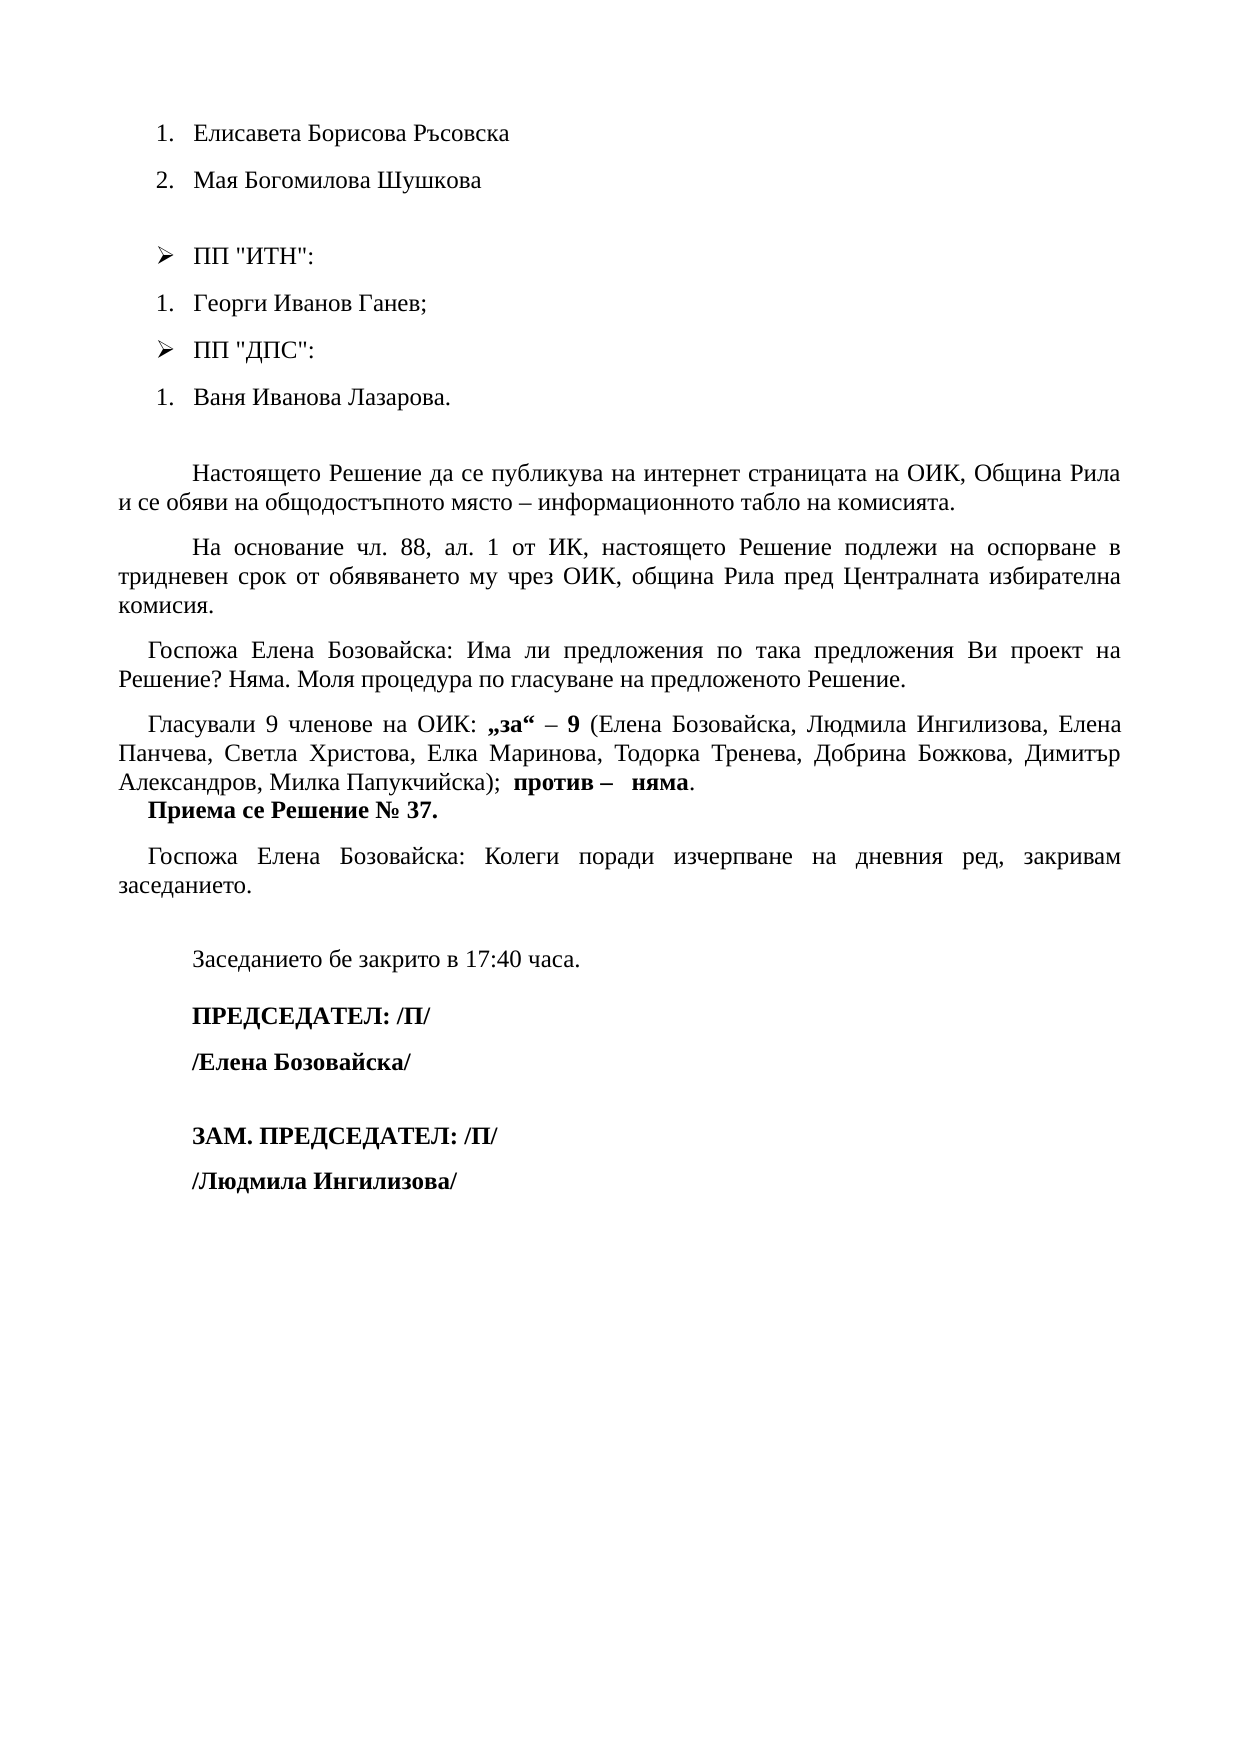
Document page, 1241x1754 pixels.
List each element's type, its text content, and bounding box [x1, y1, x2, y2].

list Мая Богомилова Шушкова [156, 165, 1122, 194]
list Георги Иванов Ганев; [156, 288, 1122, 317]
list Ваня Иванова Лазарова. [156, 382, 1122, 411]
text Настоящето Решение да се публикува на интернет страницата на ОИК, Община Рила и се обяви на общодостъпното място – информационното табло на комисията. [118, 458, 1122, 516]
text /Людмила Ингилизова/ [118, 1166, 1122, 1195]
list ПП "ДПС": [156, 335, 1122, 364]
text Приема се Решение № 37. [118, 796, 1122, 824]
text ЗАМ. ПРЕДСЕДАТЕЛ: /П/ [118, 1121, 1122, 1150]
list ПП "ИТН": [156, 241, 1122, 270]
text Гласували 9 членове на ОИК: „за“ – 9 (Елена Бозовайска, Людмила Ингилизова, Елена Панчева, Светла Христова, Елка Маринова, Тодорка Тренева, Добрина Божкова, Димитър Александров, Милка Папукчийска); против – няма. [118, 709, 1122, 796]
text На основание чл. 88, ал. 1 от ИК, настоящето Решение подлежи на оспорване в тридневен срок от обявяването му чрез ОИК, община Рила пред Централната избирателна комисия. [118, 532, 1122, 618]
text /Елена Бозовайска/ [118, 1047, 1122, 1076]
text Госпожа Елена Бозовайска: Има ли предложения по така предложения Ви проект на Решение? Няма. Моля процедура по гласуване на предложеното Решение. [118, 635, 1122, 693]
text Заседанието бе закрито в 17:40 часа. [118, 944, 1122, 973]
text ПРЕДСЕДАТЕЛ: /П/ [118, 1001, 1122, 1030]
text Госпожа Елена Бозовайска: Колеги поради изчерпване на дневния ред, закривам заседанието. [118, 841, 1122, 898]
list Елисавета Борисова Ръсовска [156, 118, 1122, 147]
